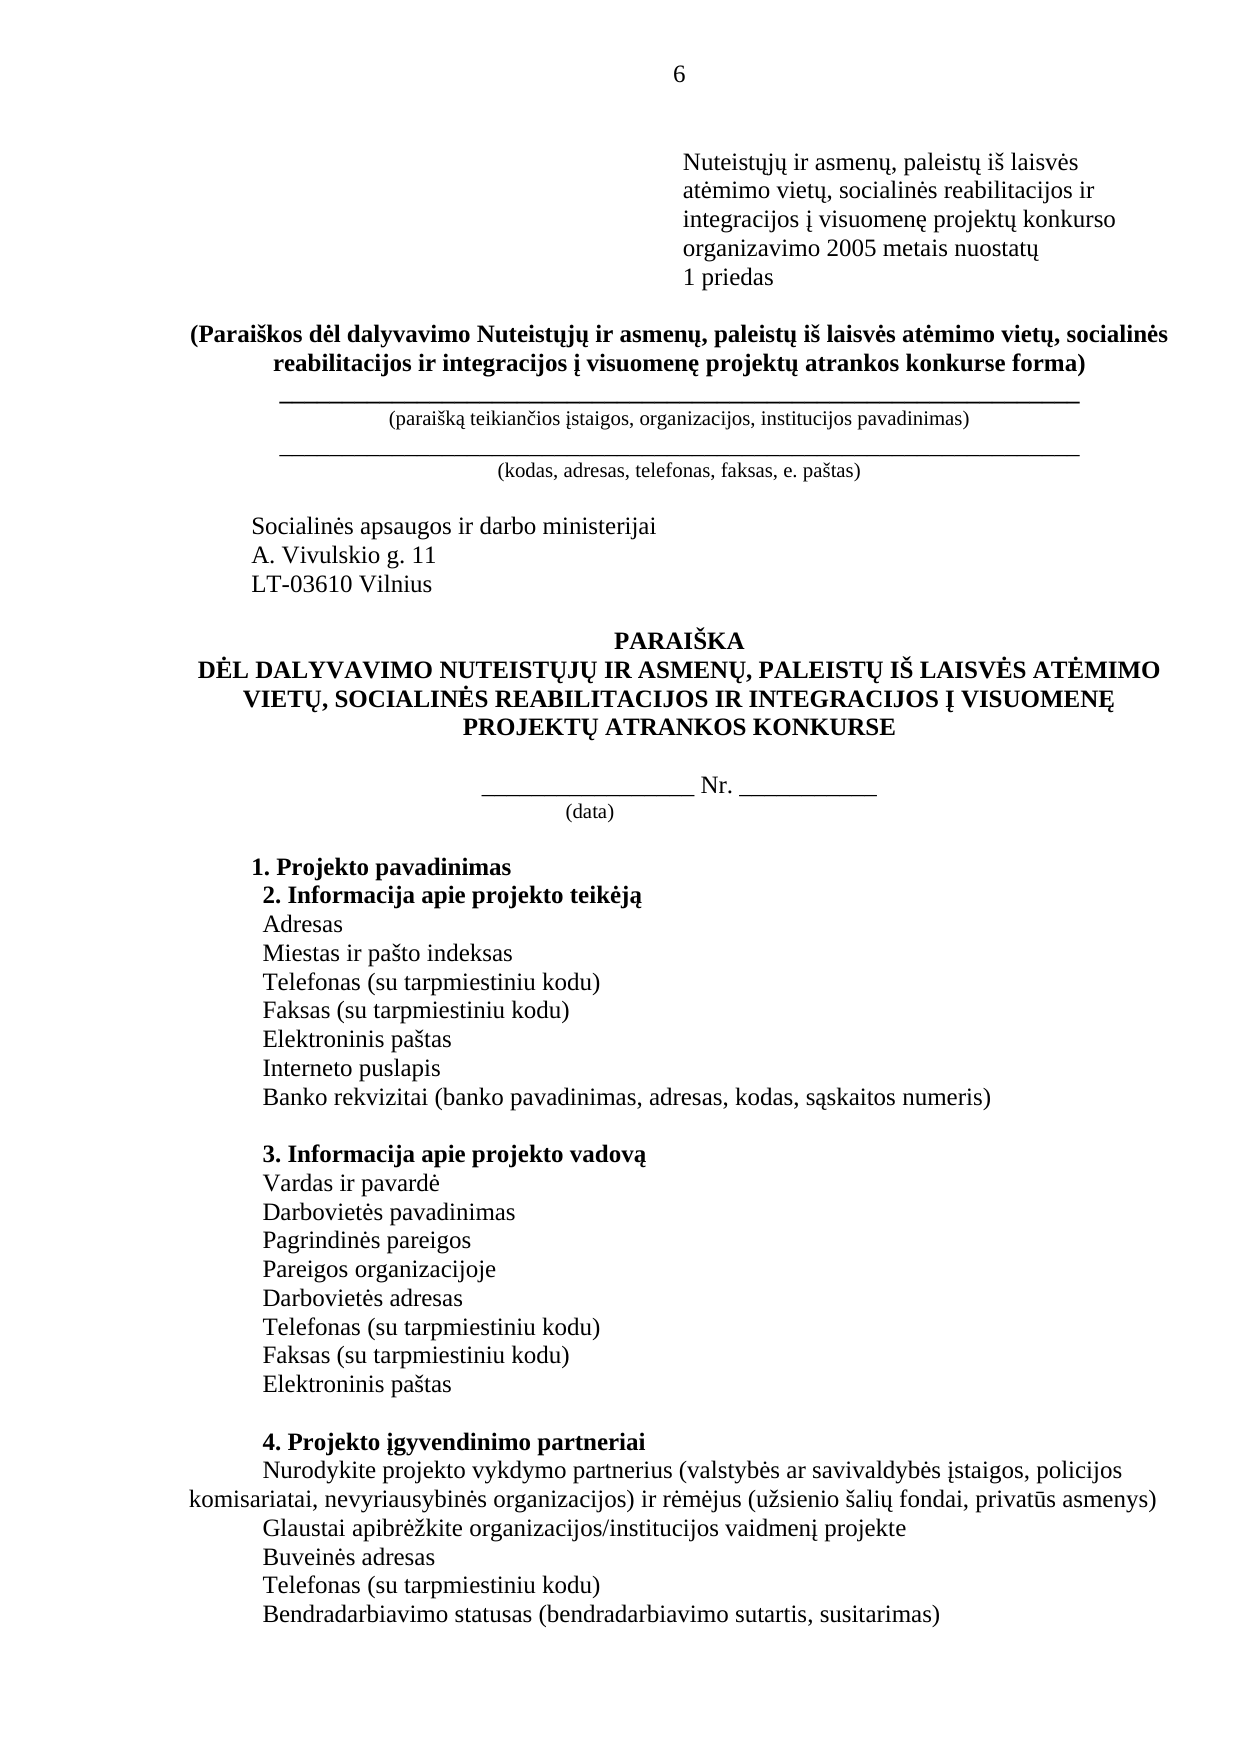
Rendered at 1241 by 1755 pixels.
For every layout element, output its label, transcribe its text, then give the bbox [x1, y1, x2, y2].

table_cell Bendradarbiavimo statusas (bendradarbiavimo sutartis, susitarimas) [177, 1599, 1181, 1628]
table_cell Faksas (su tarpmiestiniu kodu) [177, 1340, 1181, 1369]
table_header 2. Informacija apie projekto teikėją Adresas Miestas ir pašto indeksas Telefonas (su tarpmiestiniu kodu) Faksas (su tarpmiestiniu kodu) Elektroninis paštas Interneto puslapis Banko rekvizitai (banko pavadinimas, adresas, kodas, sąskaitos numeris) [177, 880, 1181, 1110]
text _________________ Nr. ___________ [177, 770, 1181, 799]
text ________________________________________________________________ [177, 430, 1181, 458]
table_cell Vardas ir pavardė [177, 1168, 1181, 1197]
text (data) [402, 799, 1181, 823]
text PARAIŠKA [177, 626, 1181, 655]
text (kodas, adresas, telefonas, faksas, e. paštas) [177, 458, 1181, 482]
text (paraišką teikiančios įstaigos, organizacijos, institucijos pavadinimas) [177, 406, 1181, 430]
table_header 4. Projekto įgyvendinimo partneriai [177, 1427, 1181, 1455]
table_header [177, 147, 671, 291]
text 1. Projekto pavadinimas [177, 852, 1181, 880]
table_header 3. Informacija apie projekto vadovą [177, 1139, 1181, 1168]
text DĖL DALYVAVIMO NUTEISTŲJŲ IR ASMENŲ, PALEISTŲ IŠ LAISVĖS ATĖMIMO VIETŲ, SOCIALINĖS REABILITACIJOS IR INTEGRACIJOS Į VISUOMENĘ PROJEKTŲ ATRANKOS KONKURSE [177, 655, 1181, 741]
text LT-03610 Vilnius [177, 569, 1181, 597]
table_cell Pareigos organizacijoje [177, 1254, 1181, 1283]
table_cell Darbovietės adresas [177, 1283, 1181, 1312]
table_cell Pagrindinės pareigos [177, 1225, 1181, 1254]
table_cell Telefonas (su tarpmiestiniu kodu) [177, 1312, 1181, 1340]
text (Paraiškos dėl dalyvavimo Nuteistųjų ir asmenų, paleistų iš laisvės atėmimo vietų, socialinės reabilitacijos ir integracijos į visuomenę projektų atrankos konkurse forma) [177, 319, 1181, 377]
table_cell Telefonas (su tarpmiestiniu kodu) [177, 1570, 1181, 1599]
table_cell Darbovietės pavadinimas [177, 1197, 1181, 1225]
text ________________________________________________________________ [177, 377, 1181, 406]
text Socialinės apsaugos ir darbo ministerijai [177, 511, 1181, 540]
table_cell Buveinės adresas [177, 1542, 1181, 1570]
table_cell Nurodykite projekto vykdymo partnerius (valstybės ar savivaldybės įstaigos, policijos komisariatai, nevyriausybinės organizacijos) ir rėmėjus (užsienio šalių fondai, privatūs asmenys) Glaustai apibrėžkite organizacijos/institucijos vaidmenį projekte [177, 1455, 1181, 1542]
text A. Vivulskio g. 11 [177, 540, 1181, 569]
table_header Nuteistųjų ir asmenų, paleistų iš laisvės atėmimo vietų, socialinės reabilitacijos ir integracijos į visuomenę projektų konkurso organizavimo 2005 metais nuostatų 1 priedas [671, 147, 1181, 291]
table_cell Elektroninis paštas [177, 1369, 1181, 1398]
